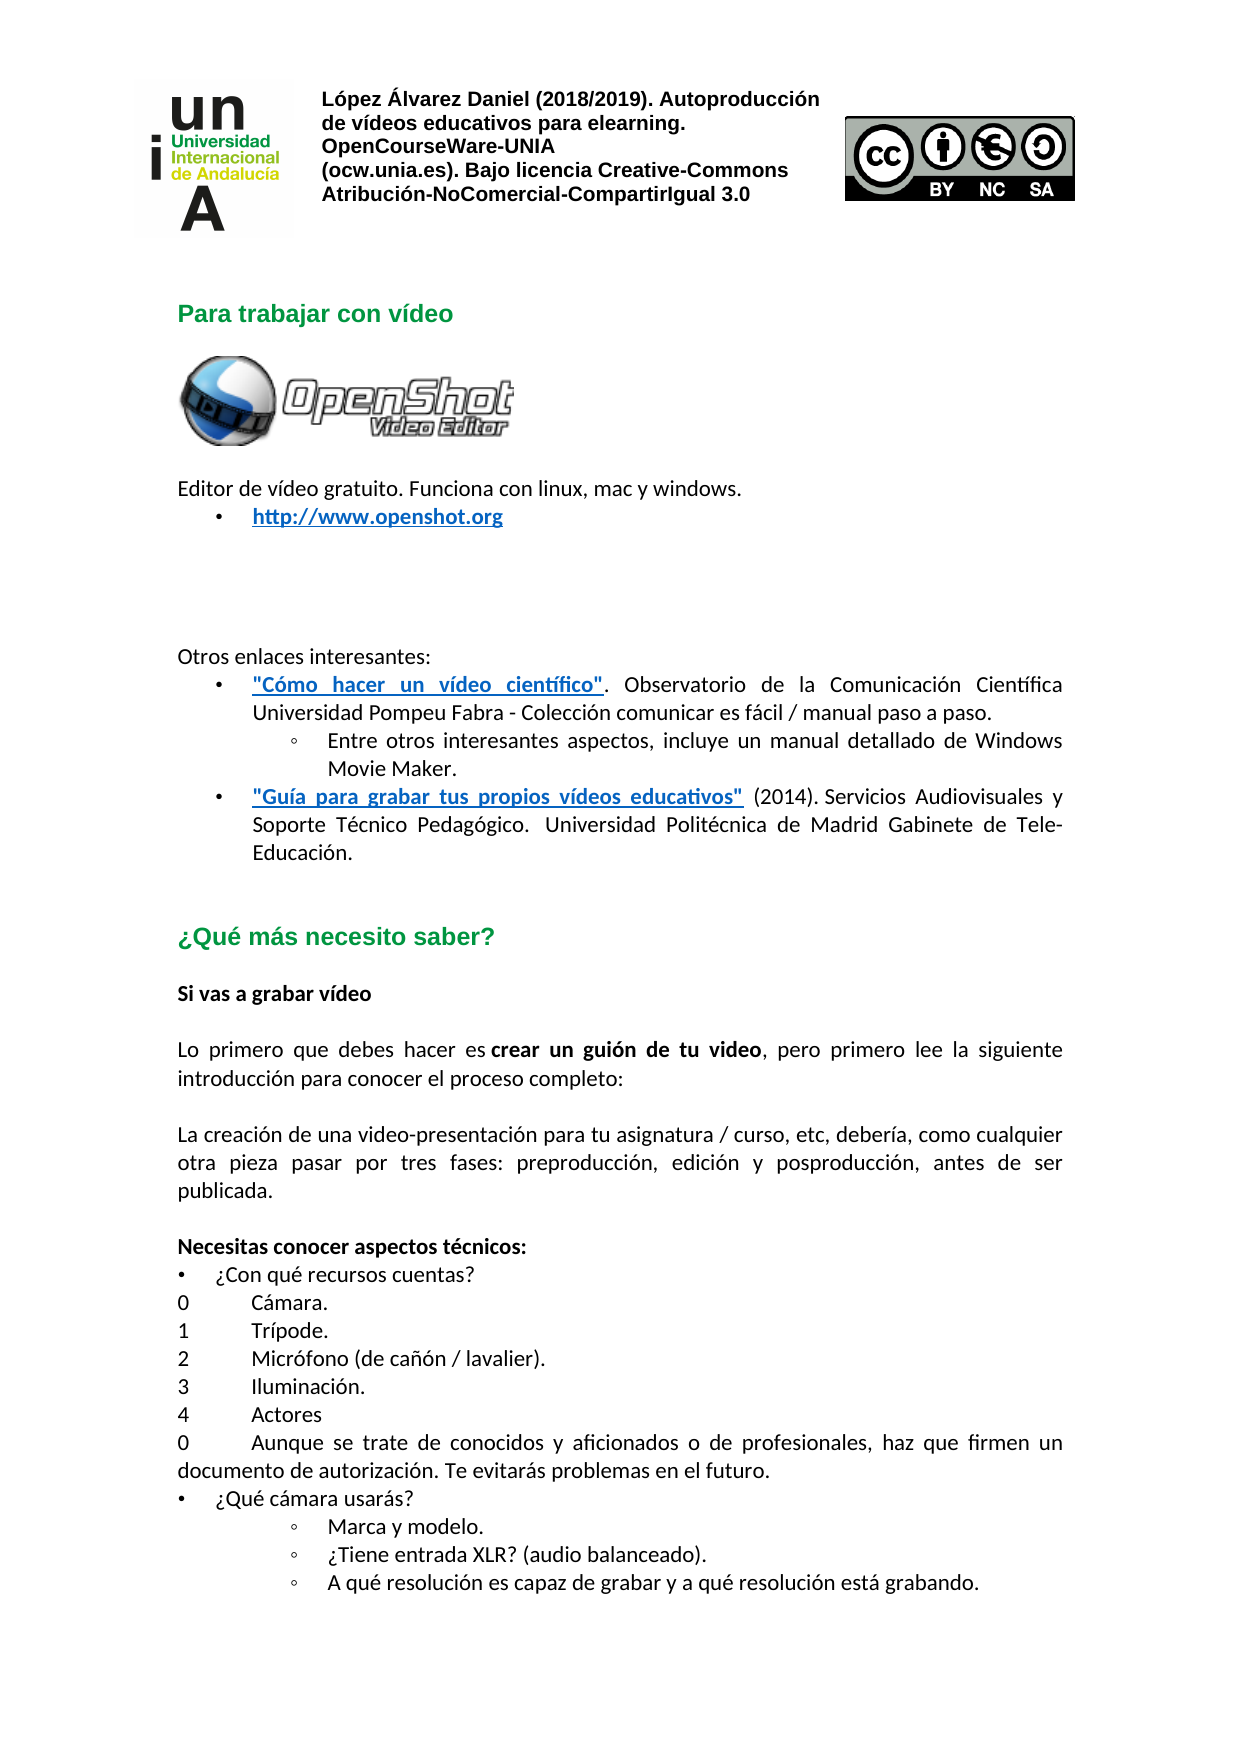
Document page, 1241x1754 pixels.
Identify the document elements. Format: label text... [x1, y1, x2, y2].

list Marca y modelo. [290, 1512, 1063, 1540]
text Otros enlaces interesantes: [177, 642, 1063, 670]
text Lo primero que debes hacer es crear un guión de tu video, pero primero lee la siguiente introducción para conocer el proceso completo: [177, 1036, 1063, 1092]
picture [177, 356, 514, 446]
list ¿Tiene entrada XLR? (audio balanceado). [290, 1540, 1063, 1568]
text Necesitas conocer aspectos técnicos: [177, 1232, 1063, 1260]
picture [133, 79, 295, 238]
list http://www.openshot.org [215, 502, 1063, 530]
text La creación de una video-presentación para tu asignatura / curso, etc, debería, como cualquier otra pieza pasar por tres fases: preproducción, edición y posproducción, antes de ser publicada. [177, 1120, 1063, 1204]
list A qué resolución es capaz de grabar y a qué resolución está grabando. [290, 1568, 1063, 1596]
list Trípode. [177, 1316, 1063, 1344]
list Aunque se trate de conocidos y aficionados o de profesionales, haz que firmen un documento de autorización. Te evitarás problemas en el futuro. [177, 1428, 1063, 1484]
list Entre otros interesantes aspectos, incluye un manual detallado de Windows Movie Maker. [290, 726, 1063, 782]
text ¿Qué más necesito saber? [177, 922, 1063, 951]
list Actores [177, 1400, 1063, 1428]
text Si vas a grabar vídeo [177, 979, 1063, 1008]
list Iluminación. [177, 1372, 1063, 1400]
list ¿Qué cámara usarás? [177, 1484, 1063, 1512]
list Micrófono (de cañón / lavalier). [177, 1344, 1063, 1372]
list Cámara. [177, 1288, 1063, 1316]
list ¿Con qué recursos cuentas? [177, 1260, 1063, 1288]
text Para trabajar con vídeo [177, 299, 1063, 328]
text Editor de vídeo gratuito. Funciona con linux, mac y windows. [177, 474, 1063, 502]
list "Guía para grabar tus propios vídeos educativos" (2014). Servicios Audiovisuales y Soporte Técnico Pedagógico. Universidad Politécnica de Madrid Gabinete de Tele-Educación. [215, 782, 1063, 866]
list "Cómo hacer un vídeo científico". Observatorio de la Comunicación Científica Universidad Pompeu Fabra - Colección comunicar es fácil / manual paso a paso. [215, 670, 1063, 726]
